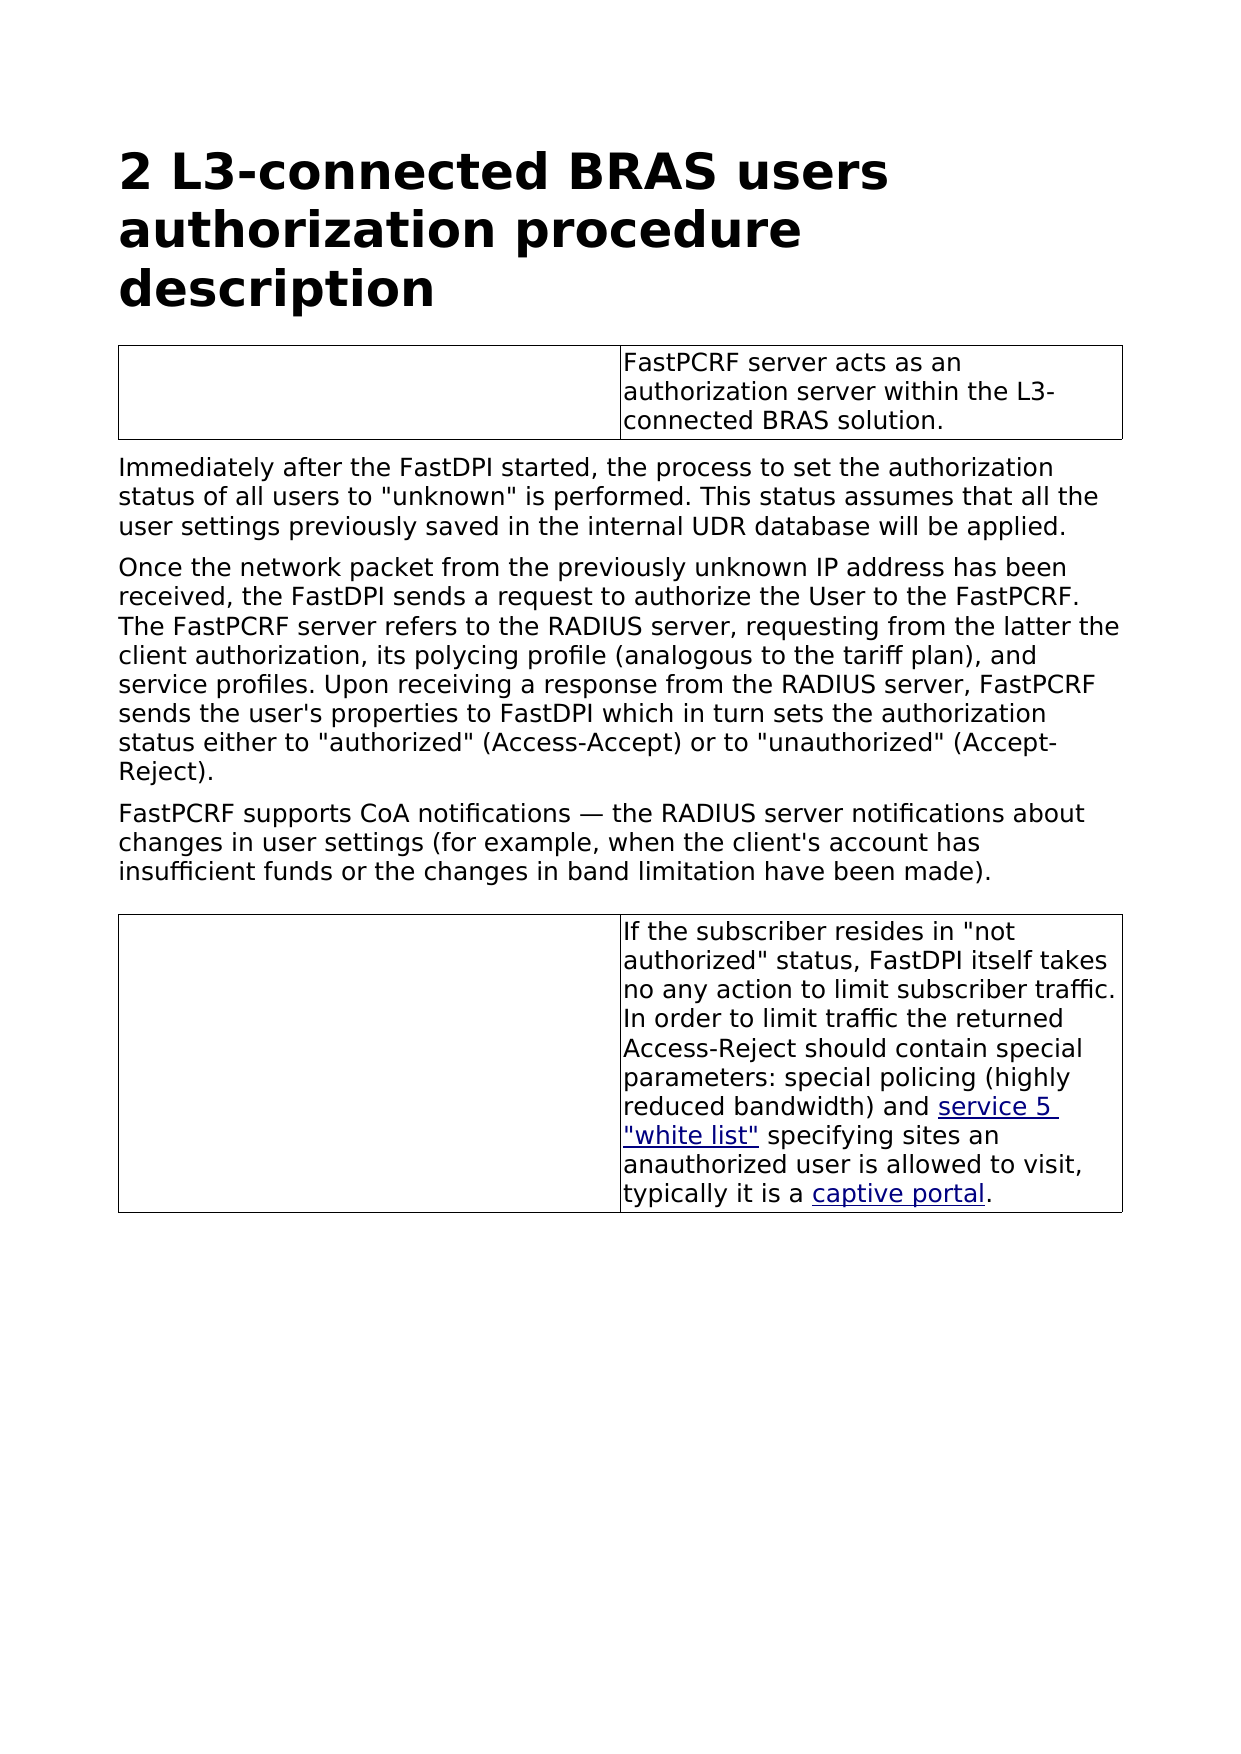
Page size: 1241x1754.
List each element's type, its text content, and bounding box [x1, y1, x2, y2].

text Immediately after the FastDPI started, the process to set the authorization status of all users to "unknown" is performed. This status assumes that all the user settings previously saved in the internal UDR database will be applied. [118, 453, 1122, 541]
subtitle 2 L3-connected BRAS users authorization procedure description [118, 143, 1122, 318]
table_header [119, 346, 620, 438]
text Once the network packet from the previously unknown IP address has been received, the FastDPI sends a request to authorize the User to the FastPCRF. The FastPCRF server refers to the RADIUS server, requesting from the latter the client authorization, its polycing profile (analogous to the tariff plan), and service profiles. Upon receiving a response from the RADIUS server, FastPCRF sends the user's properties to FastDPI which in turn sets the authorization status either to "authorized" (Access-Accept) or to "unauthorized" (Accept-Reject). [118, 553, 1122, 787]
text FastPCRF supports CoA notifications — the RADIUS server notifications about changes in user settings (for example, when the client's account has insufficient funds or the changes in band limitation have been made). [118, 799, 1122, 887]
table_header If the subscriber resides in "not authorized" status, FastDPI itself takes no any action to limit subscriber traffic. In order to limit traffic the returned Access-Reject should contain special parameters: special policing (highly reduced bandwidth) and service 5 "white list" specifying sites an anauthorized user is allowed to visit, typically it is a captive portal. [621, 915, 1122, 1212]
table_header [119, 915, 620, 1212]
table_header FastPCRF server acts as an authorization server within the L3-connected BRAS solution. [621, 346, 1122, 438]
